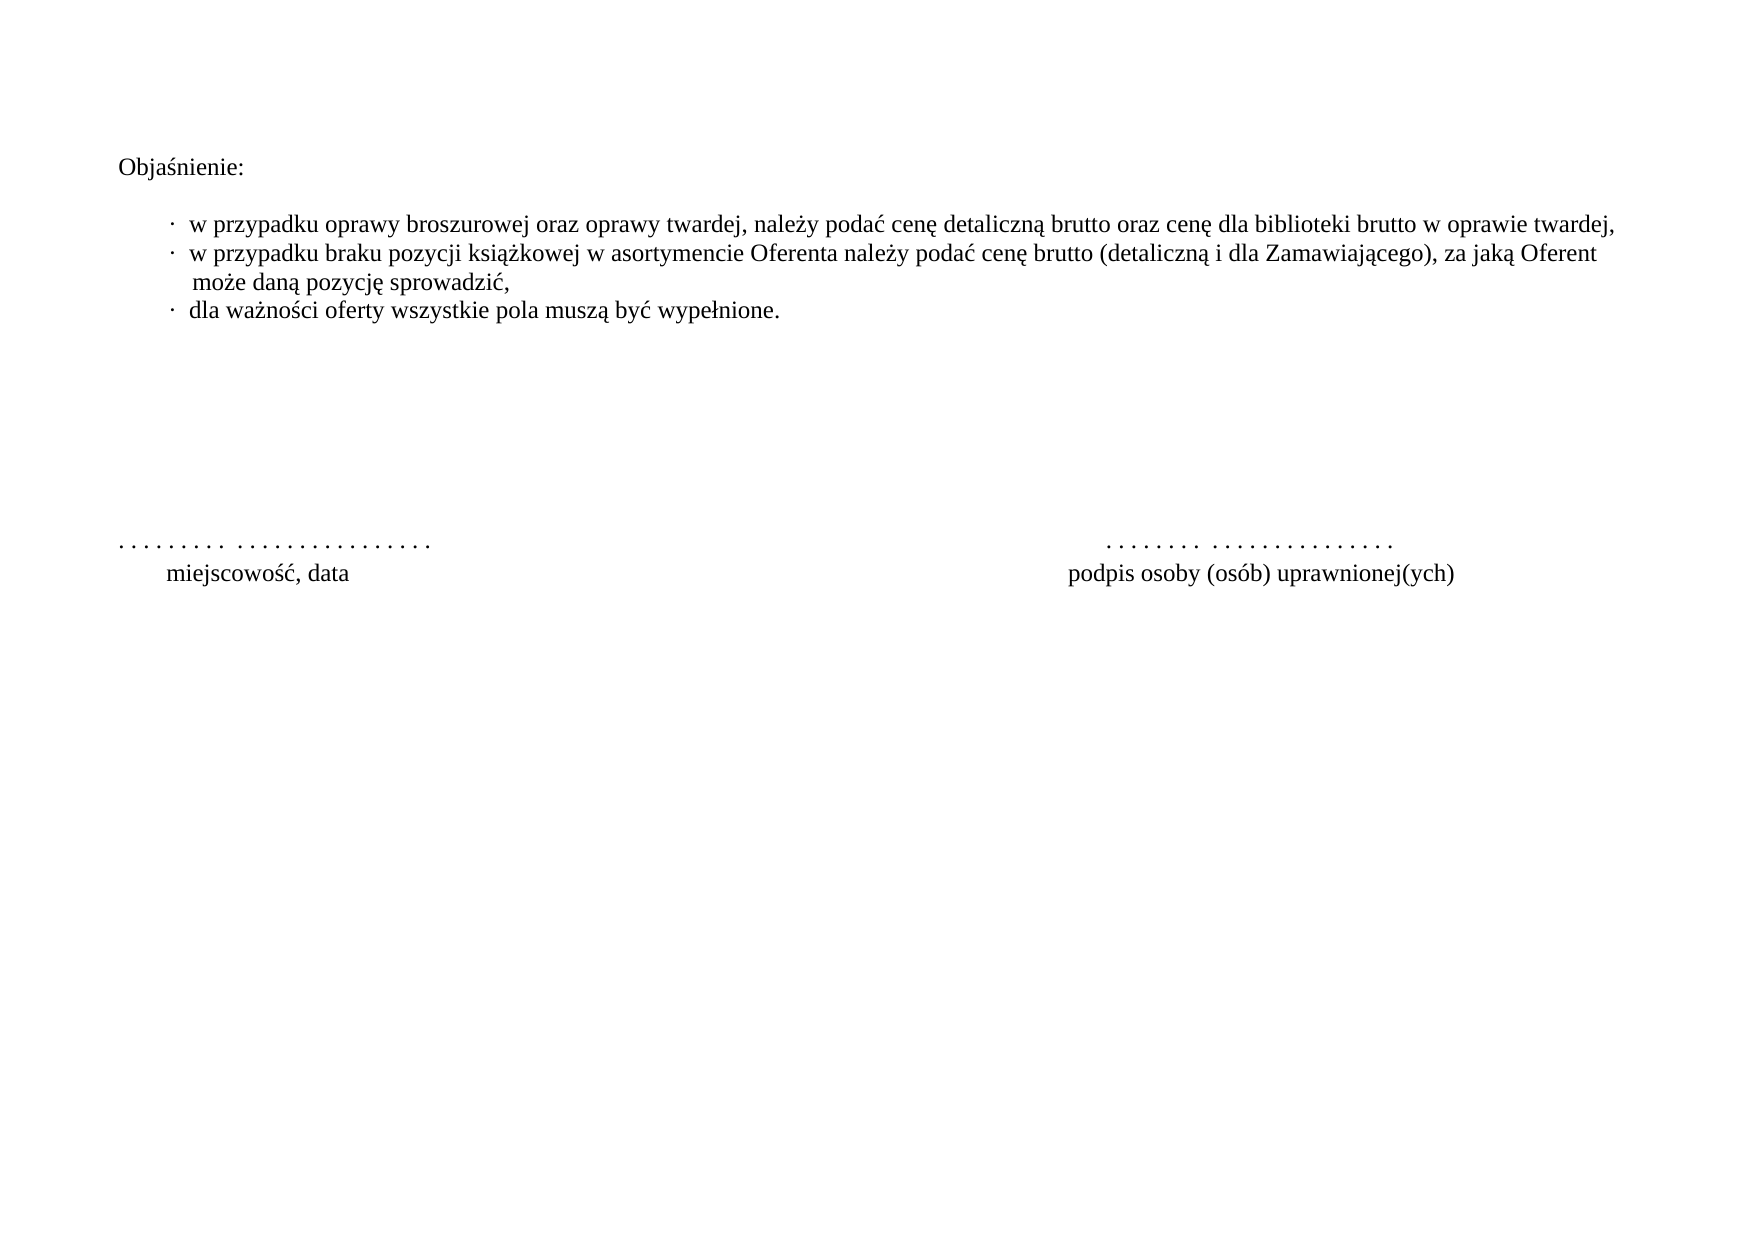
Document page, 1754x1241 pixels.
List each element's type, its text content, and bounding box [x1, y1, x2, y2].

text · dla ważności oferty wszystkie pola muszą być wypełnione. [118, 295, 1636, 324]
text Objaśnienie: [118, 152, 1636, 180]
text · w przypadku braku pozycji książkowej w asortymencie Oferenta należy podać cenę brutto (detaliczną i dla Zamawiającego), za jaką Oferent może daną pozycję sprowadzić, [118, 238, 1636, 295]
text · w przypadku oprawy broszurowej oraz oprawy twardej, należy podać cenę detaliczną brutto oraz cenę dla biblioteki brutto w oprawie twardej, [118, 209, 1636, 238]
text miejscowość, data podpis osoby (osób) uprawnionej(ych) [118, 554, 1636, 588]
text . . . . . . . . . . . . . . . . . . . . . . . . . . . . . . . . . . . . . . . . . . . . . . . . [118, 525, 1636, 554]
